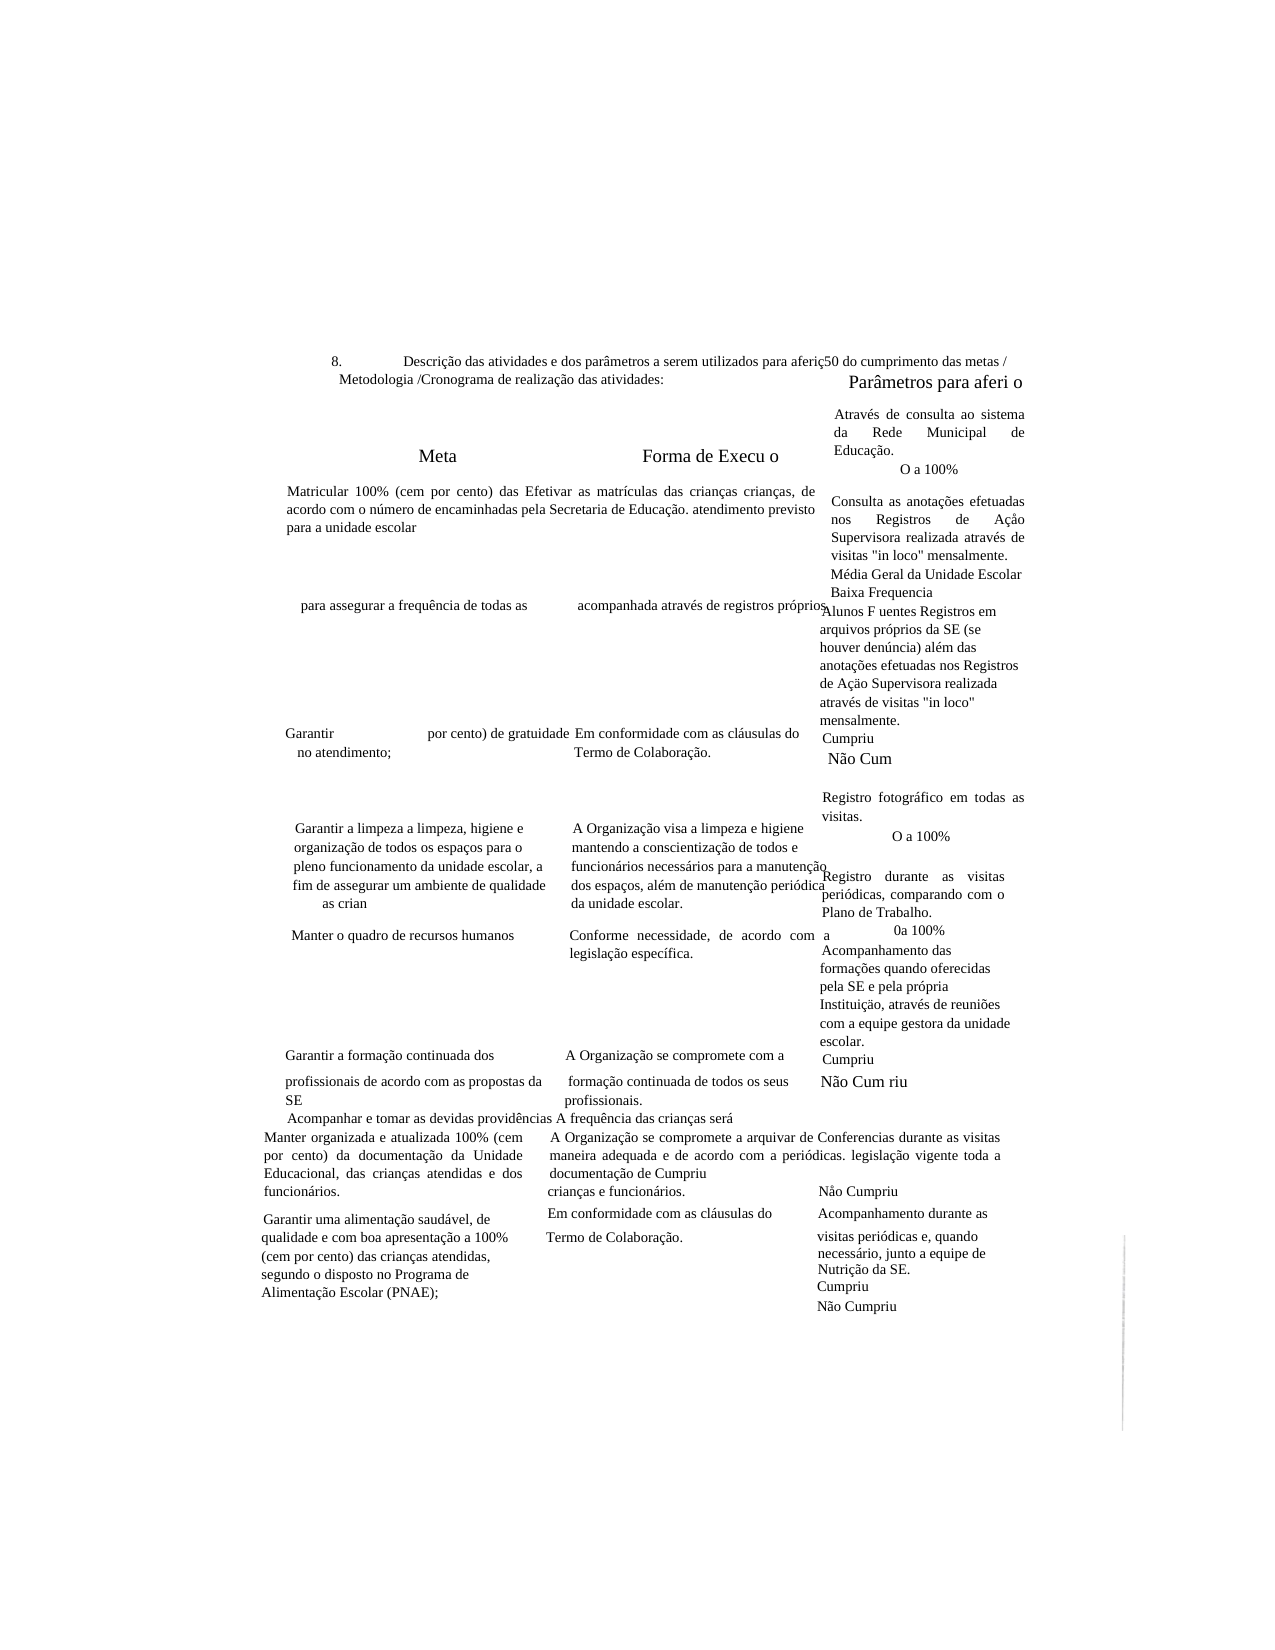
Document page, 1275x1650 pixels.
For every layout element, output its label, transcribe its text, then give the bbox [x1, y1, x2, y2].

text Meta Forma de Execu o [285, 445, 816, 466]
text Cumpriu [822, 1051, 1025, 1068]
text Manter organizada e atualizada 100% (cem por cento) da documentação da Unidade Educacional, das crianças atendidas e dos funcionários. [263, 1129, 523, 1199]
table_cell organização de todos os espaços para o [285, 839, 569, 857]
text Cumpriu [822, 730, 1025, 747]
table_cell Em conformidade com as cláusulas do [546, 1205, 817, 1229]
text Registro durante as visitas periódicas, comparando com o Plano de Trabalho. [822, 867, 1005, 920]
text Não Cum riu [820, 1072, 1004, 1091]
table_cell Garantir a limpeza a limpeza, higiene e [285, 791, 569, 838]
text O a 100% [833, 461, 1025, 477]
text Garantir uma alimentação saudável, de qualidade e com boa apresentação a 100% (cem por cento) das crianças atendidas, segundo o disposto no Programa de Alimentação Escolar (PNAE); [261, 1211, 518, 1301]
table_cell funcionários necessários para a manutenção [569, 857, 818, 876]
text Matricular 100% (cem por cento) das Efetivar as matrículas das crianças crianças, de acordo com o número de encaminhadas pela Secretaria de Educação. atendimento previsto para a unidade escolar [286, 483, 816, 536]
text O a 100% [833, 828, 1009, 845]
table_cell Garantir a formação continuada dos A Organização se compromete com a [285, 1046, 818, 1072]
text Através de consulta ao sistema da Rede Municipal de Educação. [834, 406, 1025, 459]
table_cell Acompanhamento durante as [817, 1205, 993, 1229]
table_cell A Organização visa a limpeza e higiene [569, 791, 818, 838]
table_cell da unidade escolar. [569, 895, 818, 926]
table_cell Garantir por cento) de gratuidade [285, 674, 569, 743]
table_header crianças e funcionários. [546, 1183, 817, 1205]
table_cell fim de assegurar um ambiente de qualidade [285, 876, 569, 895]
table_cell SE profissionais. [285, 1091, 818, 1110]
table_cell Conforme necessidade, de acordo com a legislação específica. [569, 926, 818, 1046]
table_cell dos espaços, além de manutenção periódica [569, 876, 818, 895]
text Metodologia /Cronograma de realização das atividades: [338, 371, 816, 388]
table_cell Termo de Colaboração. [546, 1229, 817, 1324]
table_header Nåo Cumpriu [817, 1183, 993, 1205]
text A Organização se compromete a arquivar de Conferencias durante as visitas maneira adequada e de acordo com a periódicas. legislação vigente toda a documentação de Cumpriu [549, 1129, 1001, 1181]
table_cell visitas periódicas e, quando necessário, junto a equipe de Nutrição da SE. Cumpriu Não Cumpriu [817, 1229, 993, 1324]
table_cell Manter o quadro de recursos humanos [285, 926, 569, 1046]
table_cell profissionais de acordo com as propostas da formação continuada de todos os seus [285, 1072, 818, 1091]
table_header para assegurar a frequência de todas as [285, 597, 569, 674]
table_cell mantendo a conscientização de todos e [569, 839, 818, 857]
text Consulta as anotações efetuadas nos Registros de Açåo Supervisora realizada através de visitas "in loco" mensalmente. [831, 493, 1025, 564]
table_cell Em conformidade com as cláusulas do [569, 674, 818, 743]
text Parâmetros para aferi o [820, 371, 1022, 392]
text Acompanhar e tomar as devidas providências A frequência das crianças será [286, 1110, 816, 1127]
text 0a 100% [833, 922, 1005, 939]
text Não Cum [828, 749, 1004, 768]
table_cell as crian [285, 895, 569, 926]
text Média Geral da Unidade Escolar [830, 565, 1025, 582]
text 8. Descrição das atividades e dos parâmetros a serem utilizados para aferiç50 do cumprimento das metas / [239, 352, 1045, 369]
text Alunos F uentes Registros em arquivos próprios da SE (se houver denúncia) além das anotações efetuadas nos Registros de Açäo Supervisora realizada através de visitas "in loco" mensalmente. [819, 602, 1019, 728]
text Acompanhamento das formações quando oferecidas pela SE e pela própria Instituiçäo, através de reuniões com a equipe gestora da unidade escolar. [819, 941, 1012, 1049]
table_header acompanhada através de registros próprios. [569, 597, 818, 674]
table_cell pleno funcionamento da unidade escolar, a [285, 857, 569, 876]
table_cell Termo de Colaboração. [569, 744, 818, 791]
table_cell no atendimento; [285, 744, 569, 791]
text Baixa Frequencia [830, 584, 1025, 601]
text Registro fotográfico em todas as visitas. [822, 789, 1025, 824]
